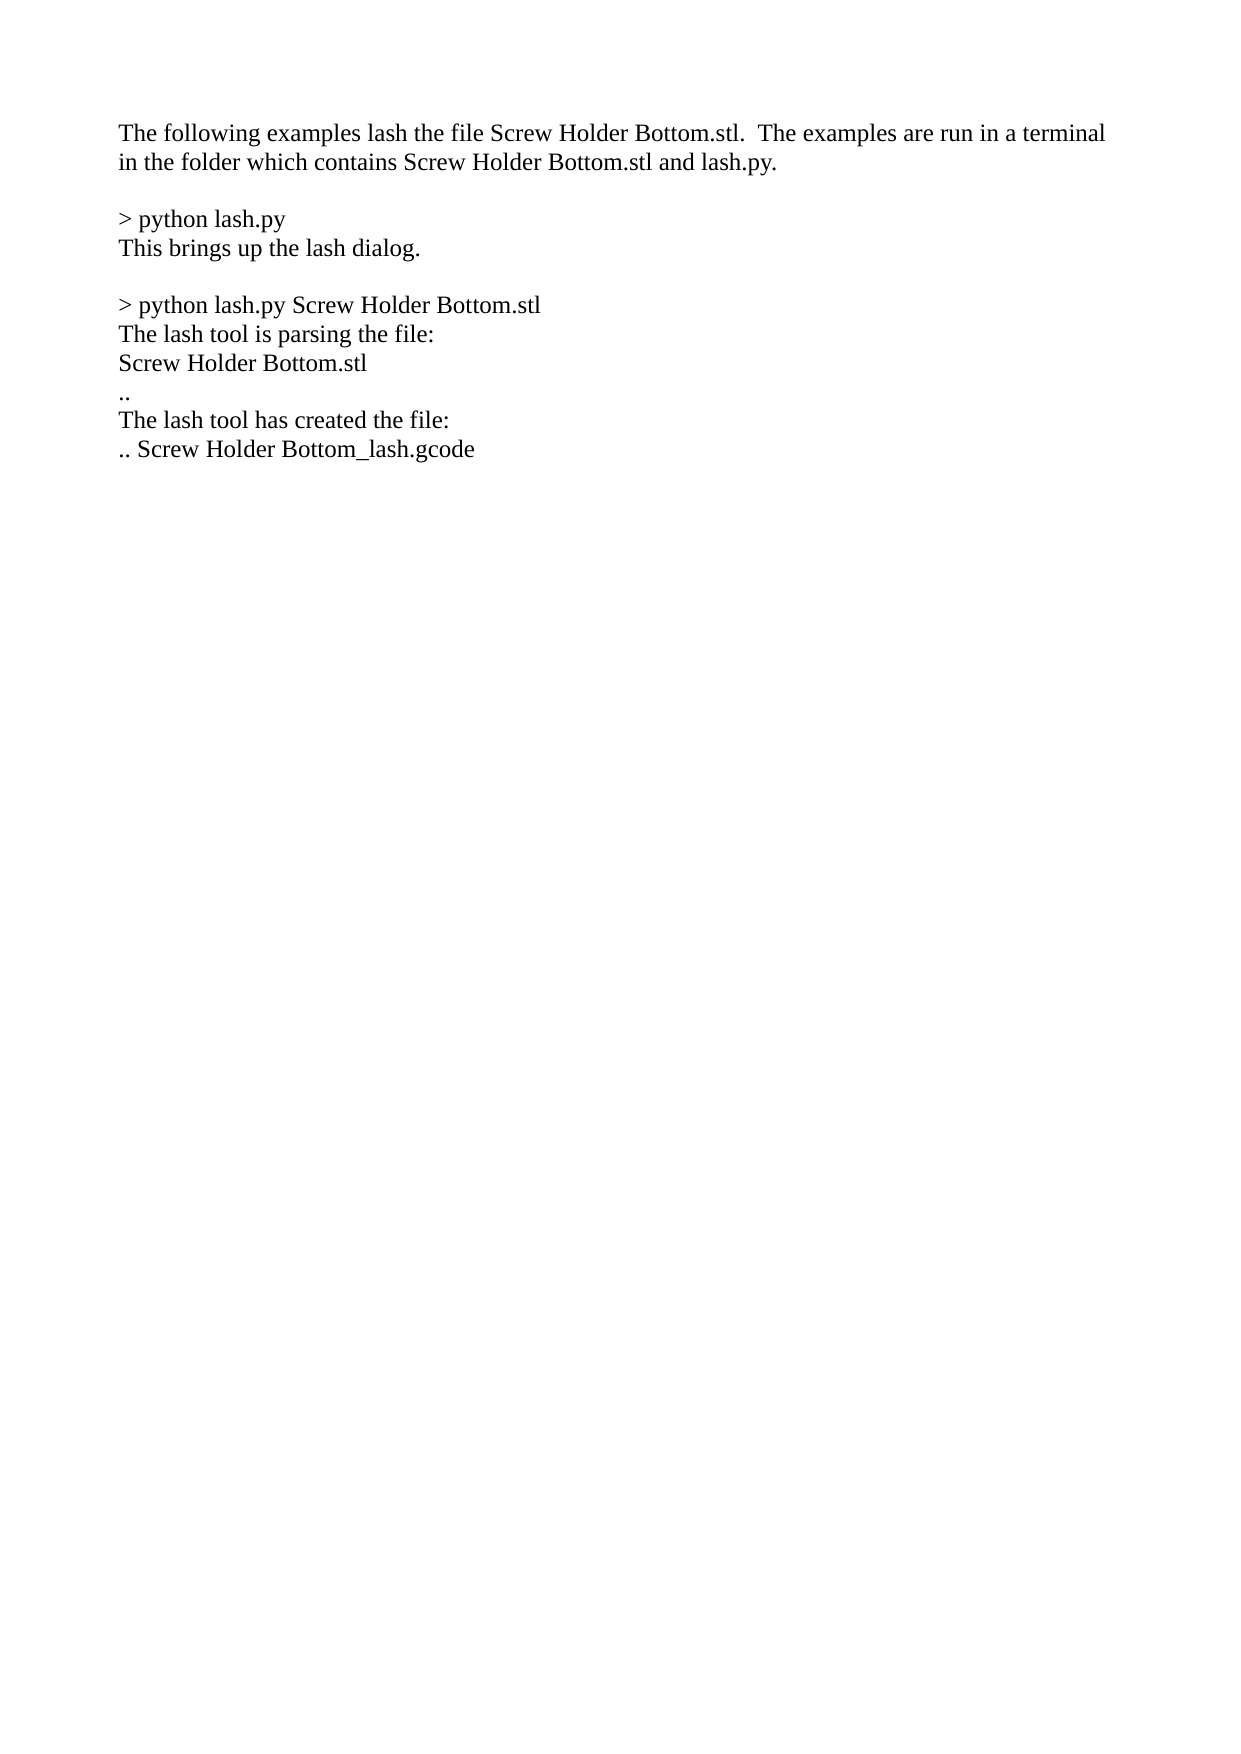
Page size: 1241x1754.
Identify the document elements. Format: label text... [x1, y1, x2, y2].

text .. Screw Holder Bottom_lash.gcode [118, 434, 1122, 463]
text Screw Holder Bottom.stl [118, 348, 1122, 377]
text > python lash.py Screw Holder Bottom.stl [118, 291, 1122, 319]
text > python lash.py [118, 204, 1122, 233]
text This brings up the lash dialog. [118, 233, 1122, 262]
text The lash tool has created the file: [118, 406, 1122, 434]
text .. [118, 377, 1122, 406]
text The lash tool is parsing the file: [118, 319, 1122, 348]
text The following examples lash the file Screw Holder Bottom.stl. The examples are run in a terminal in the folder which contains Screw Holder Bottom.stl and lash.py. [118, 118, 1122, 176]
